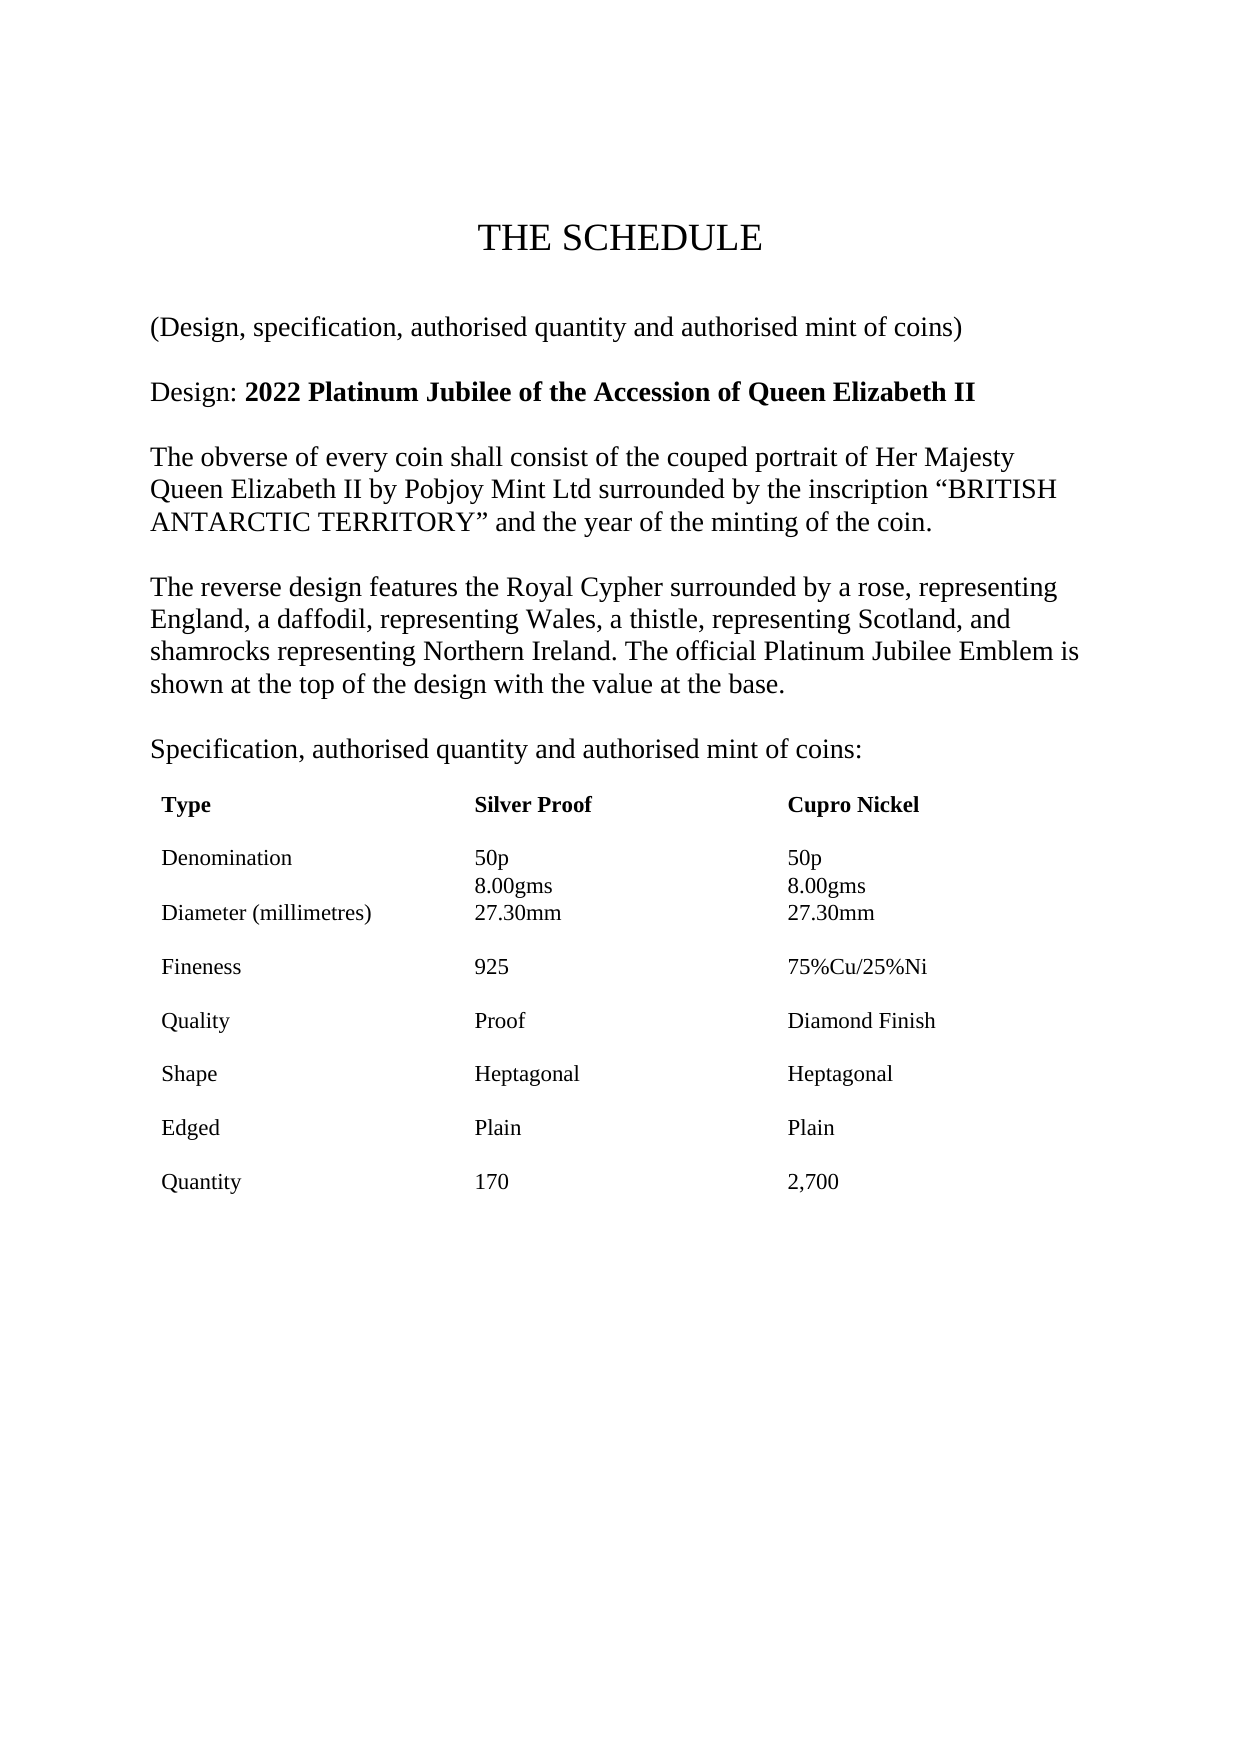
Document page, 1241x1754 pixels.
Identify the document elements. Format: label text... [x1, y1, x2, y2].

table_cell Heptagonal [777, 1060, 1089, 1113]
table_cell Plain [464, 1114, 776, 1167]
table_cell 27.30mm [777, 899, 1089, 952]
table_cell 8.00gms [777, 872, 1089, 898]
table_cell Quality [151, 1007, 463, 1059]
table_cell Shape [151, 1060, 463, 1113]
table_cell 925 [464, 953, 776, 1006]
table_cell Heptagonal [464, 1060, 776, 1113]
table_cell Quantity [151, 1168, 463, 1194]
table_cell 170 [464, 1168, 776, 1194]
table_cell Denomination [151, 844, 463, 871]
table_cell Diamond Finish [777, 1007, 1089, 1059]
table_cell Fineness [151, 953, 463, 1006]
table_cell Diameter (millimetres) [151, 899, 463, 952]
table_cell 50p [777, 844, 1089, 871]
text THE SCHEDULE [150, 214, 1090, 258]
text Design: 2022 Platinum Jubilee of the Accession of Queen Elizabeth II [150, 375, 1090, 408]
text (Design, specification, authorised quantity and authorised mint of coins) [150, 311, 1090, 343]
text The reverse design features the Royal Cypher surrounded by a rose, representing England, a daffodil, representing Wales, a thistle, representing Scotland, and shamrocks representing Northern Ireland. The official Platinum Jubilee Emblem is shown at the top of the design with the value at the base. [150, 570, 1090, 699]
table_cell Edged [151, 1114, 463, 1167]
table_cell Proof [464, 1007, 776, 1059]
table_cell Plain [777, 1114, 1089, 1167]
table_header Silver Proof [464, 791, 776, 843]
text The obverse of every coin shall consist of the couped portrait of Her Majesty Queen Elizabeth II by Pobjoy Mint Ltd surrounded by the inscription “BRITISH ANTARCTIC TERRITORY” and the year of the minting of the coin. [150, 440, 1090, 537]
table_cell 8.00gms [464, 872, 776, 898]
text Specification, authorised quantity and authorised mint of coins: [150, 732, 1090, 764]
table_cell 27.30mm [464, 899, 776, 952]
table_header Cupro Nickel [777, 791, 1089, 843]
table_cell 50p [464, 844, 776, 871]
table_cell 2,700 [777, 1168, 1089, 1194]
table_header Type [151, 791, 463, 843]
table_cell 75%Cu/25%Ni [777, 953, 1089, 1006]
table_cell [151, 872, 463, 898]
